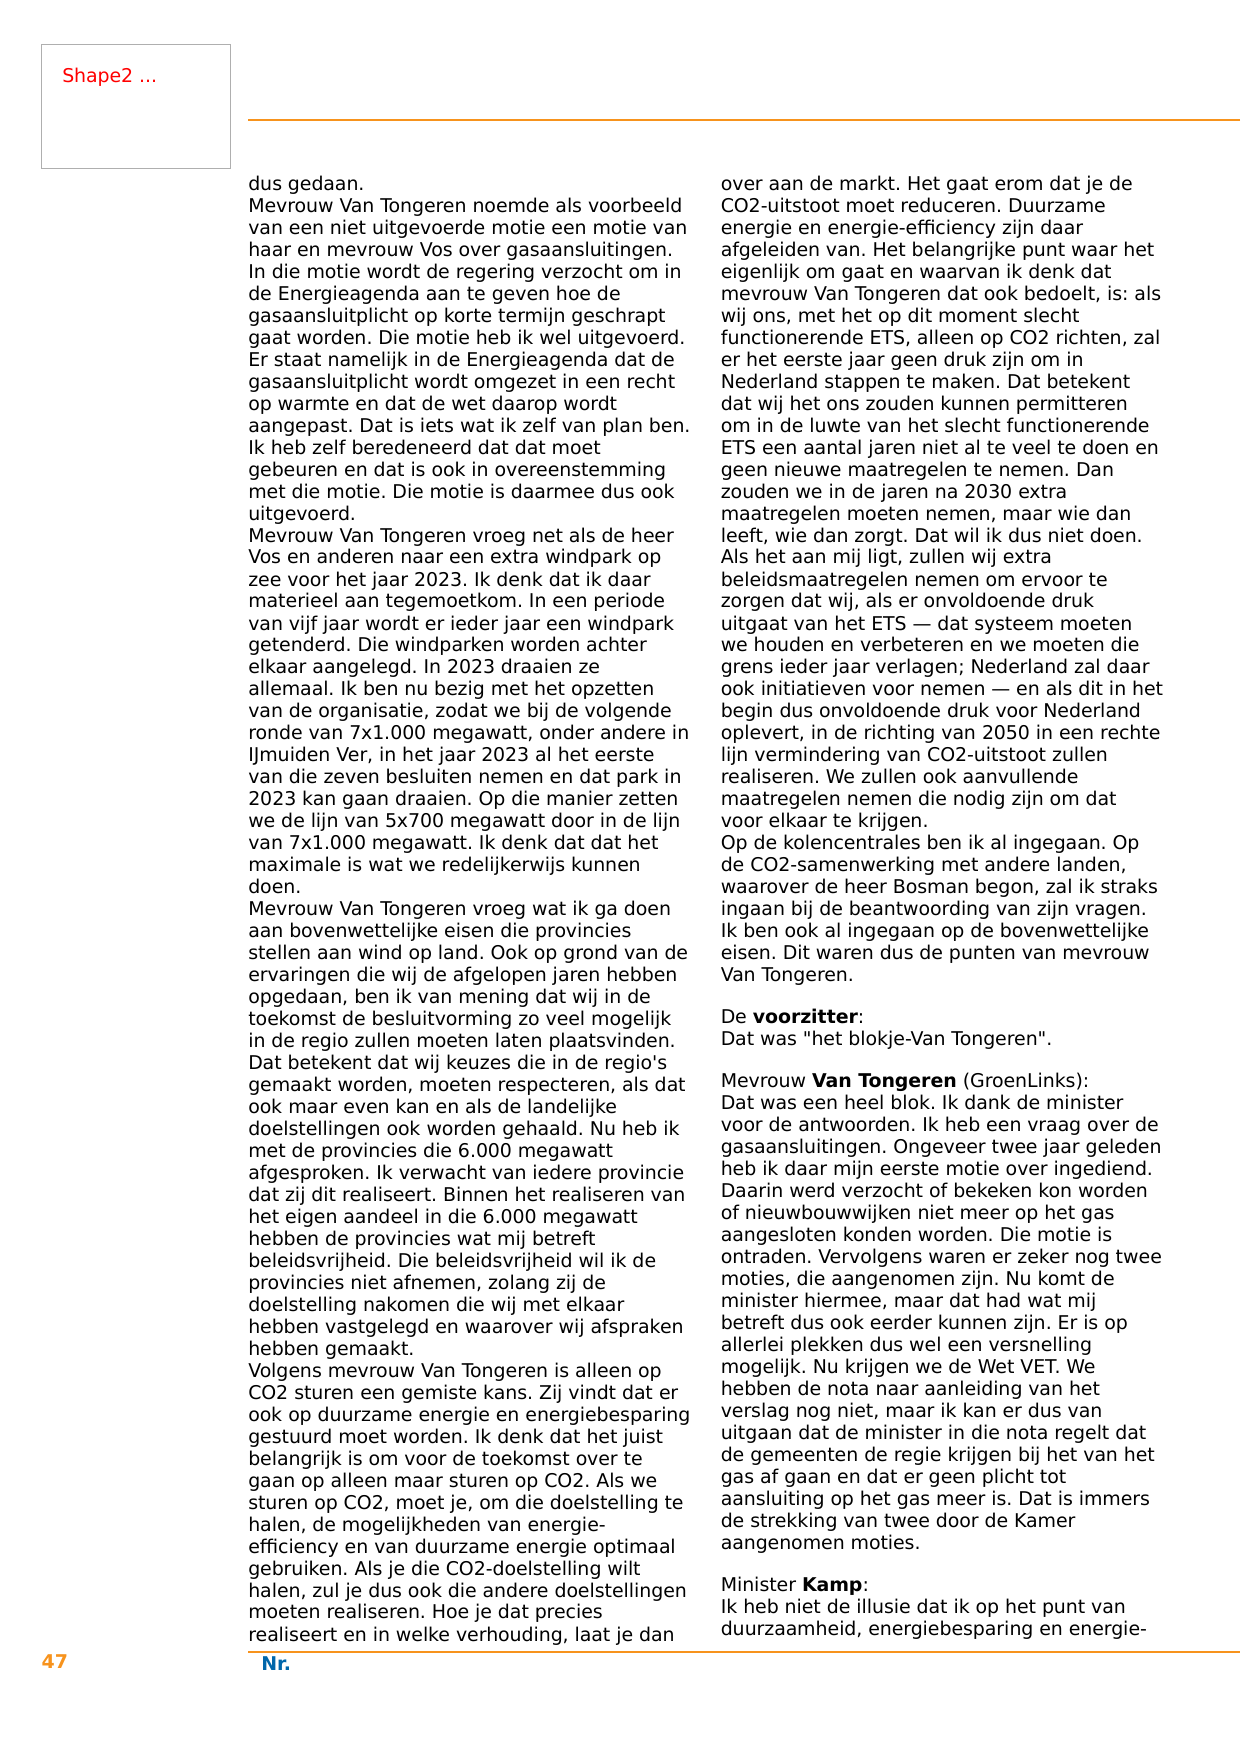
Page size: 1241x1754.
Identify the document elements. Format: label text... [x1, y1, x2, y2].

text Dat was een heel blok. Ik dank de minister voor de antwoorden. Ik heb een vraag over de gasaansluitingen. Ongeveer twee jaar geleden heb ik daar mijn eerste motie over ingediend. Daarin werd verzocht of bekeken kon worden of nieuwbouwwijken niet meer op het gas aangesloten konden worden. Die motie is ontraden. Vervolgens waren er zeker nog twee moties, die aangenomen zijn. Nu komt de minister hiermee, maar dat had wat mij betreft dus ook eerder kunnen zijn. Er is op allerlei plekken dus wel een versnelling mogelijk. Nu krijgen we de Wet VET. We hebben de nota naar aanleiding van het verslag nog niet, maar ik kan er dus van uitgaan dat de minister in die nota regelt dat de gemeenten de regie krijgen bij het van het gas af gaan en dat er geen plicht tot aansluiting op het gas meer is. Dat is immers de strekking van twee door de Kamer aangenomen moties. [721, 1092, 1163, 1553]
text over aan de markt. Het gaat erom dat je de CO2-uitstoot moet reduceren. Duurzame energie en energie-efficiency zijn daar afgeleiden van. Het belangrijke punt waar het eigenlijk om gaat en waarvan ik denk dat mevrouw Van Tongeren dat ook bedoelt, is: als wij ons, met het op dit moment slecht functionerende ETS, alleen op CO2 richten, zal er het eerste jaar geen druk zijn om in Nederland stappen te maken. Dat betekent dat wij het ons zouden kunnen permitteren om in de luwte van het slecht functionerende ETS een aantal jaren niet al te veel te doen en geen nieuwe maatregelen te nemen. Dan zouden we in de jaren na 2030 extra maatregelen moeten nemen, maar wie dan leeft, wie dan zorgt. Dat wil ik dus niet doen. Als het aan mij ligt, zullen wij extra beleidsmaatregelen nemen om ervoor te zorgen dat wij, als er onvoldoende druk uitgaat van het ETS — dat systeem moeten we houden en verbeteren en we moeten die grens ieder jaar verlagen; Nederland zal daar ook initiatieven voor nemen — en als dit in het begin dus onvoldoende druk voor Nederland oplevert, in de richting van 2050 in een rechte lijn vermindering van CO2-uitstoot zullen realiseren. We zullen ook aanvullende maatregelen nemen die nodig zijn om dat voor elkaar te krijgen. [721, 173, 1163, 832]
text Mevrouw Van Tongeren noemde als voorbeeld van een niet uitgevoerde motie een motie van haar en mevrouw Vos over gasaansluitingen. In die motie wordt de regering verzocht om in de Energieagenda aan te geven hoe de gasaansluitplicht op korte termijn geschrapt gaat worden. Die motie heb ik wel uitgevoerd. Er staat namelijk in de Energieagenda dat de gasaansluitplicht wordt omgezet in een recht op warmte en dat de wet daarop wordt aangepast. Dat is iets wat ik zelf van plan ben. Ik heb zelf beredeneerd dat dat moet gebeuren en dat is ook in overeenstemming met die motie. Die motie is daarmee dus ook uitgevoerd. [248, 195, 691, 524]
text De voorzitter: [721, 1006, 1163, 1028]
text Mevrouw Van Tongeren vroeg wat ik ga doen aan bovenwettelijke eisen die provincies stellen aan wind op land. Ook op grond van de ervaringen die wij de afgelopen jaren hebben opgedaan, ben ik van mening dat wij in de toekomst de besluitvorming zo veel mogelijk in de regio zullen moeten laten plaatsvinden. Dat betekent dat wij keuzes die in de regio's gemaakt worden, moeten respecteren, als dat ook maar even kan en als de landelijke doelstellingen ook worden gehaald. Nu heb ik met de provincies die 6.000 megawatt afgesproken. Ik verwacht van iedere provincie dat zij dit realiseert. Binnen het realiseren van het eigen aandeel in die 6.000 megawatt hebben de provincies wat mij betreft beleidsvrijheid. Die beleidsvrijheid wil ik de provincies niet afnemen, zolang zij de doelstelling nakomen die wij met elkaar hebben vastgelegd en waarover wij afspraken hebben gemaakt. [248, 898, 691, 1360]
text Ik heb niet de illusie dat ik op het punt van duurzaamheid, energiebesparing en energie- [721, 1596, 1163, 1639]
text Volgens mevrouw Van Tongeren is alleen op CO2 sturen een gemiste kans. Zij vindt dat er ook op duurzame energie en energiebesparing gestuurd moet worden. Ik denk dat het juist belangrijk is om voor de toekomst over te gaan op alleen maar sturen op CO2. Als we sturen op CO2, moet je, om die doelstelling te halen, de mogelijkheden van energie-efficiency en van duurzame energie optimaal gebruiken. Als je die CO2-doelstelling wilt halen, zul je dus ook die andere doelstellingen moeten realiseren. Hoe je dat precies realiseert en in welke verhouding, laat je dan [248, 1360, 691, 1645]
text Mevrouw Van Tongeren vroeg net als de heer Vos en anderen naar een extra windpark op zee voor het jaar 2023. Ik denk dat ik daar materieel aan tegemoetkom. In een periode van vijf jaar wordt er ieder jaar een windpark getenderd. Die windparken worden achter elkaar aangelegd. In 2023 draaien ze allemaal. Ik ben nu bezig met het opzetten van de organisatie, zodat we bij de volgende ronde van 7x1.000 megawatt, onder andere in IJmuiden Ver, in het jaar 2023 al het eerste van die zeven besluiten nemen en dat park in 2023 kan gaan draaien. Op die manier zetten we de lijn van 5x700 megawatt door in de lijn van 7x1.000 megawatt. Ik denk dat dat het maximale is wat we redelijkerwijs kunnen doen. [248, 524, 691, 898]
text Op de kolencentrales ben ik al ingegaan. Op de CO2-samenwerking met andere landen, waarover de heer Bosman begon, zal ik straks ingaan bij de beantwoording van zijn vragen. Ik ben ook al ingegaan op de bovenwettelijke eisen. Dit waren dus de punten van mevrouw Van Tongeren. [721, 832, 1163, 986]
text Dat was "het blokje-Van Tongeren". [721, 1028, 1163, 1050]
text Minister Kamp: [721, 1573, 1163, 1596]
text Mevrouw Van Tongeren (GroenLinks): [721, 1070, 1163, 1092]
text dus gedaan. [248, 173, 691, 195]
